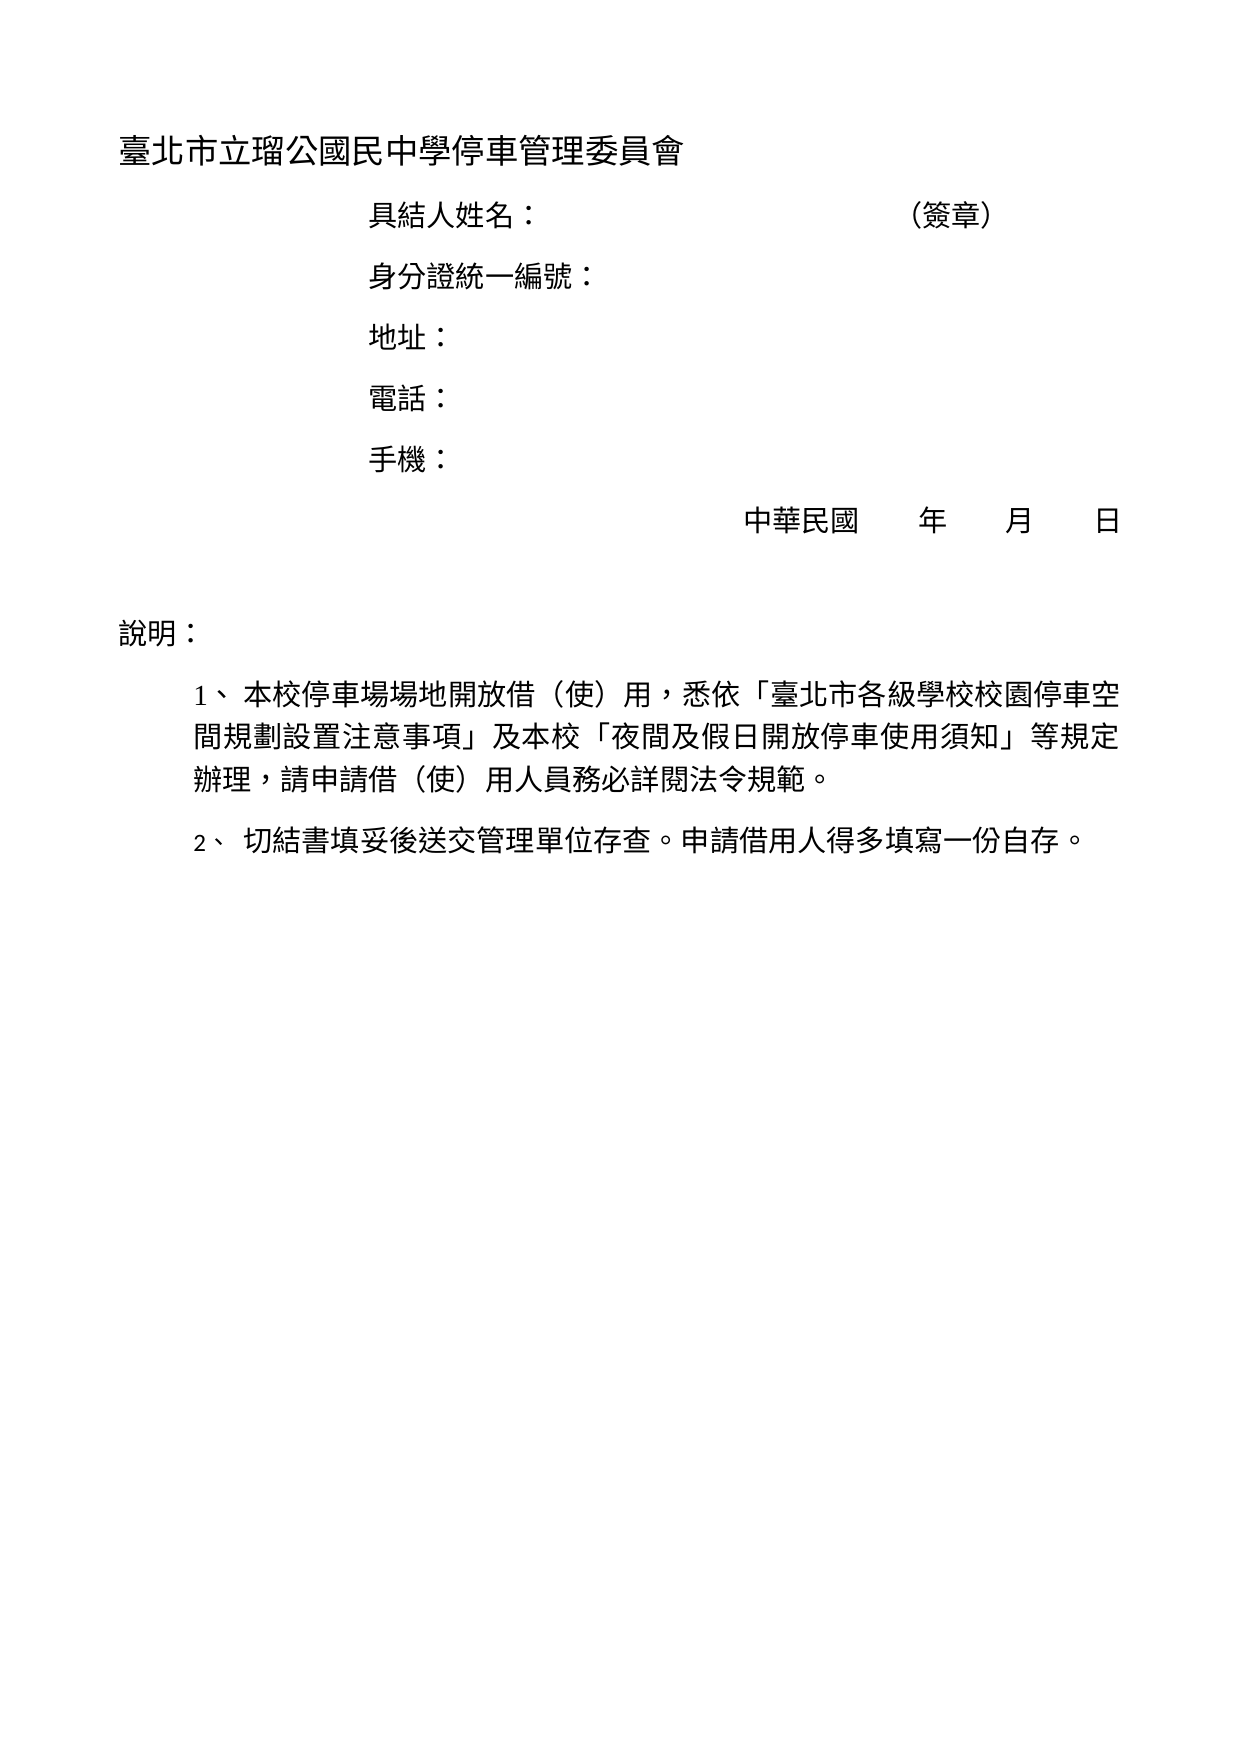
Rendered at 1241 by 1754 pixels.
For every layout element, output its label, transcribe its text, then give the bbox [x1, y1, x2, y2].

list 切結書填妥後送交管理單位存查。申請借用人得多填寫一份自存。 [193, 817, 1122, 860]
text 說明： [118, 611, 1122, 653]
text 地址： [368, 314, 1122, 357]
text 具結人姓名： （簽章） [368, 192, 1122, 234]
text 中華民國 年 月 日 [118, 497, 1122, 540]
list 本校停車場場地開放借（使）用，悉依「臺北市各級學校校園停車空間規劃設置注意事項」及本校「夜間及假日開放停車使用須知」等規定辦理，請申請借（使）用人員務必詳閱法令規範。 [193, 672, 1122, 799]
text 手機： [368, 436, 1122, 479]
text 身分證統一編號： [368, 253, 1122, 296]
text 電話： [368, 375, 1122, 418]
text 臺北市立瑠公國民中學停車管理委員會 [118, 125, 1122, 173]
